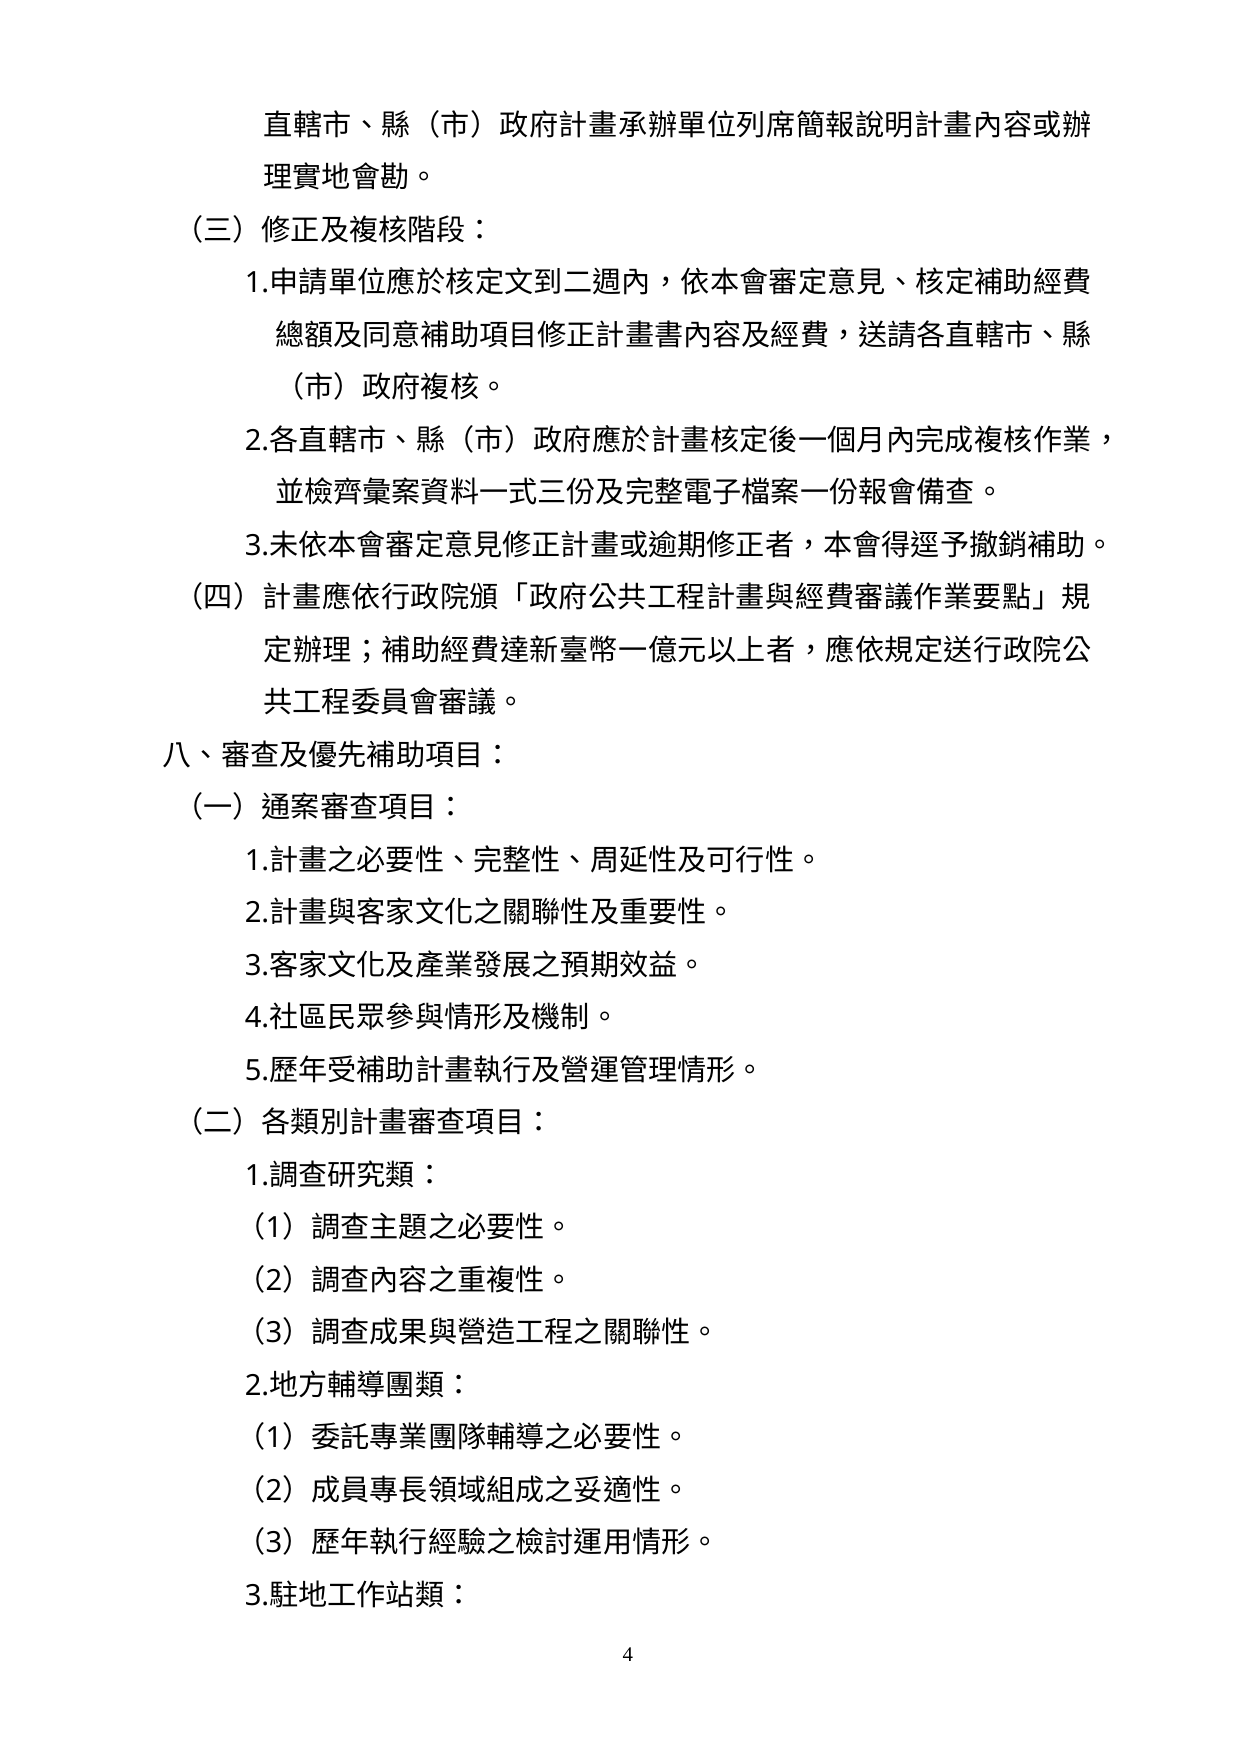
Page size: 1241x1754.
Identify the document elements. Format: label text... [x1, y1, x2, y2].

text （3）歷年執行經驗之檢討運用情形。 [236, 1513, 1092, 1566]
text （一）通案審查項目： [174, 778, 1092, 831]
text 2.地方輔導團類： [244, 1356, 1092, 1408]
text （四）計畫應依行政院頒「政府公共工程計畫與經費審議作業要點」規定辦理；補助經費達新臺幣一億元以上者，應依規定送行政院公共工程委員會審議。 [174, 568, 1092, 726]
text （2）成員專長領域組成之妥適性。 [236, 1461, 1092, 1513]
text （二）各類別計畫審查項目： [174, 1093, 1092, 1146]
text 八、審查及優先補助項目： [162, 726, 1092, 778]
text 3.未依本會審定意見修正計畫或逾期修正者，本會得逕予撤銷補助。 [244, 516, 1092, 568]
text 5.歷年受補助計畫執行及營運管理情形。 [244, 1041, 1092, 1093]
text 2.各直轄市、縣（市）政府應於計畫核定後一個月內完成複核作業，並檢齊彙案資料一式三份及完整電子檔案一份報會備查。 [244, 411, 1092, 516]
text （1）調查主題之必要性。 [236, 1198, 1092, 1251]
text （2）調查內容之重複性。 [236, 1251, 1092, 1303]
text 3.駐地工作站類： [244, 1566, 1092, 1618]
text （3）調查成果與營造工程之關聯性。 [236, 1303, 1092, 1356]
text 1.調查研究類： [244, 1146, 1092, 1198]
text （1）委託專業團隊輔導之必要性。 [236, 1408, 1092, 1461]
text 3.客家文化及產業發展之預期效益。 [244, 936, 1092, 988]
text 直轄市、縣（市）政府計畫承辦單位列席簡報說明計畫內容或辦理實地會勘。 [174, 96, 1092, 201]
text 4.社區民眾參與情形及機制。 [244, 988, 1092, 1041]
text 1.申請單位應於核定文到二週內，依本會審定意見、核定補助經費總額及同意補助項目修正計畫書內容及經費，送請各直轄市、縣（市）政府複核。 [244, 253, 1092, 411]
text 2.計畫與客家文化之關聯性及重要性。 [244, 883, 1092, 936]
text （三）修正及複核階段： [174, 201, 1092, 253]
text 1.計畫之必要性、完整性、周延性及可行性。 [244, 831, 1092, 883]
